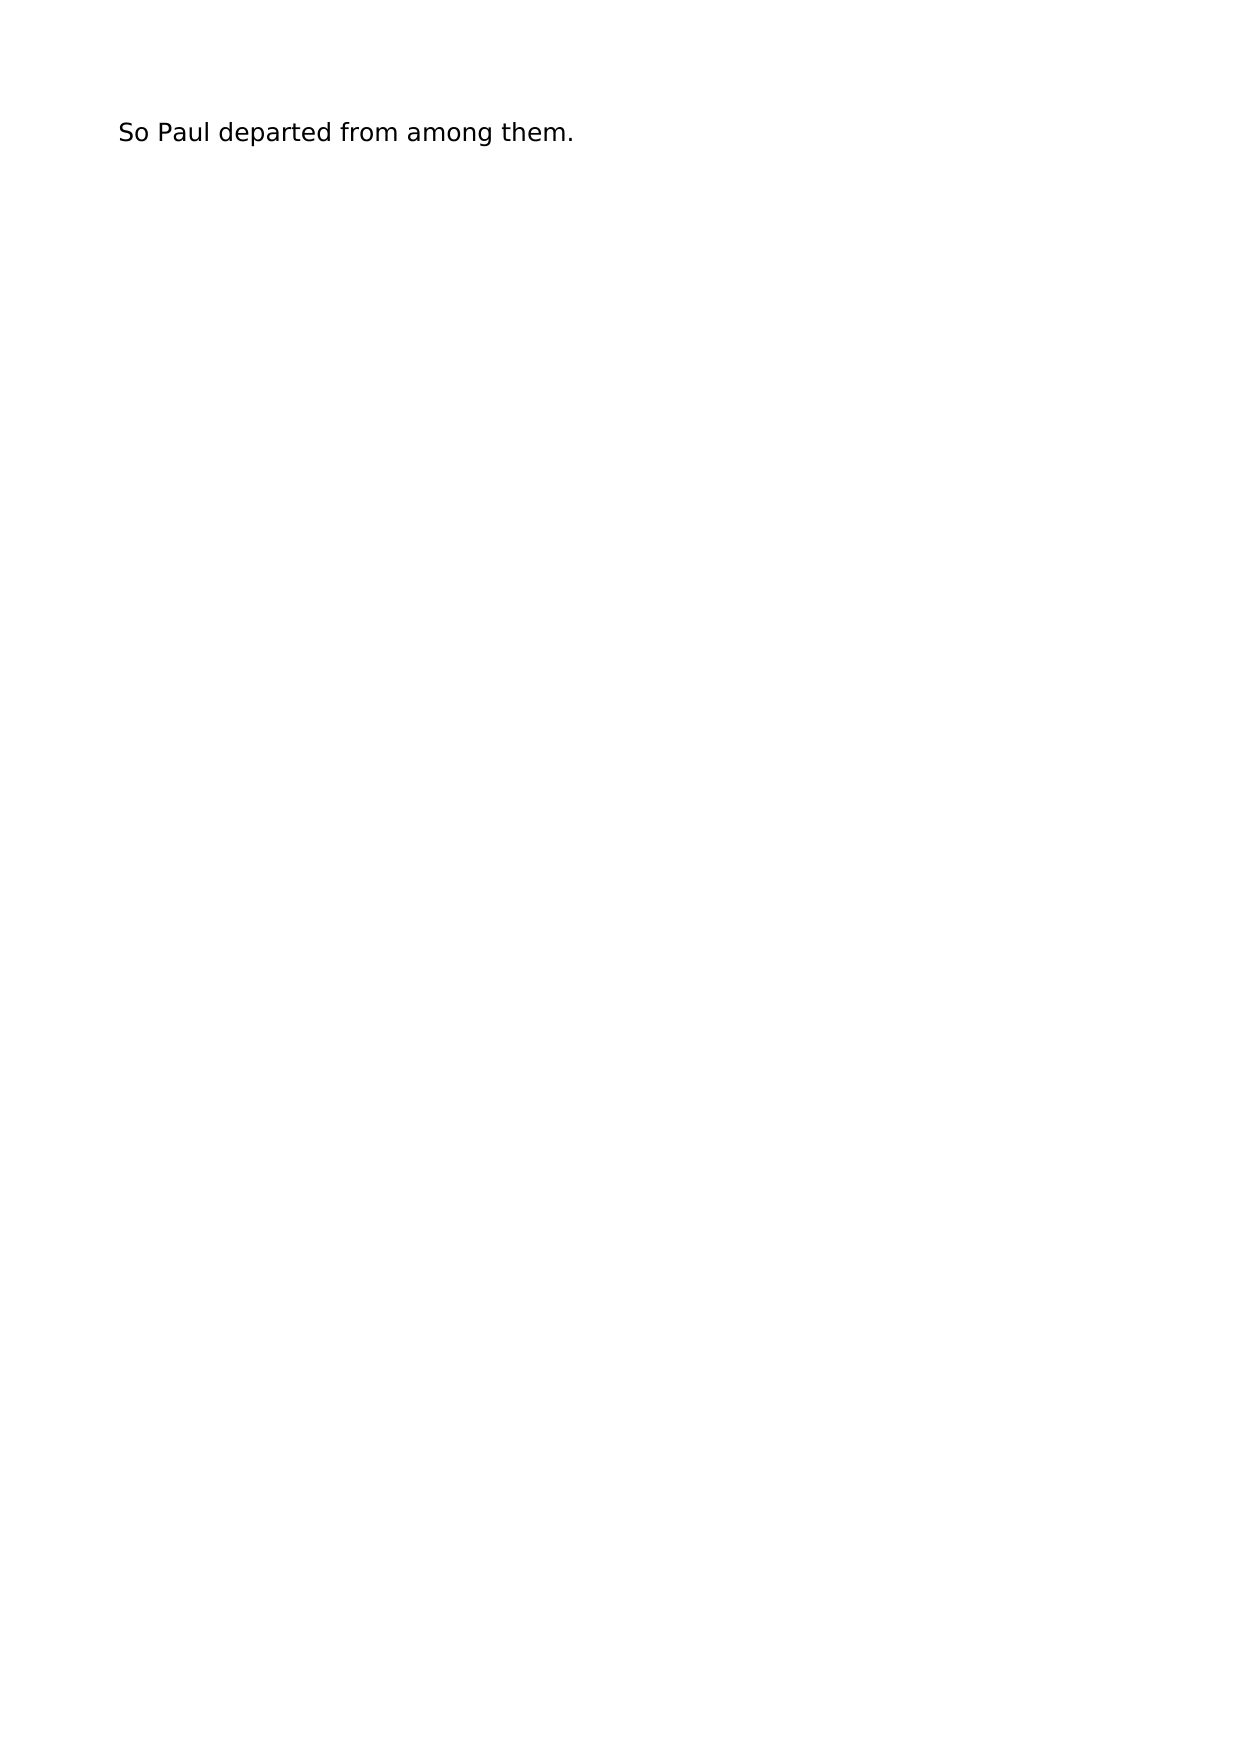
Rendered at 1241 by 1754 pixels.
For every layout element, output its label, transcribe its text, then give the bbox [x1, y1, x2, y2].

text So Paul departed from among them. [118, 118, 1122, 147]
